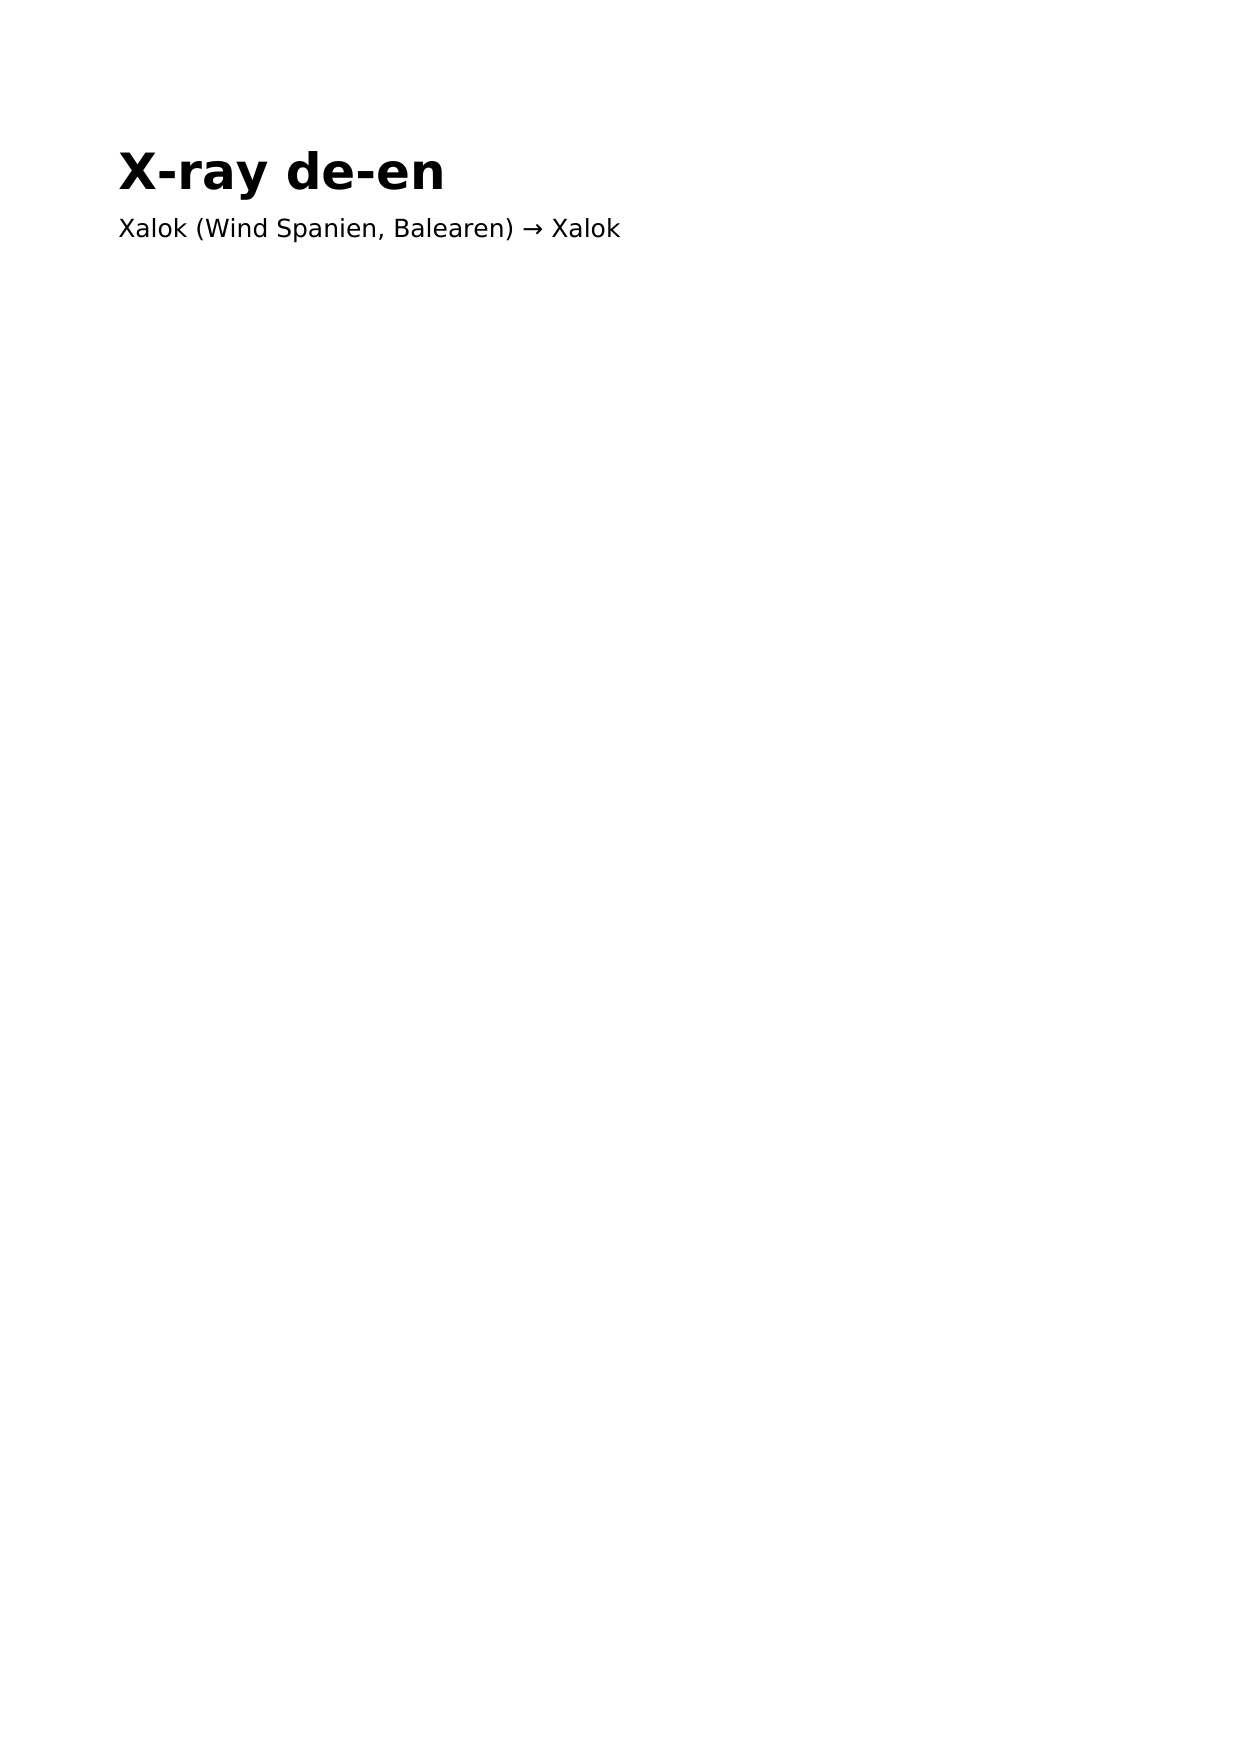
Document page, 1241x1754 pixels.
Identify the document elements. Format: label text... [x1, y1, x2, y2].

subtitle X-ray de-en [118, 143, 1122, 201]
text Xalok (Wind Spanien, Balearen) → Xalok [118, 214, 1122, 243]
